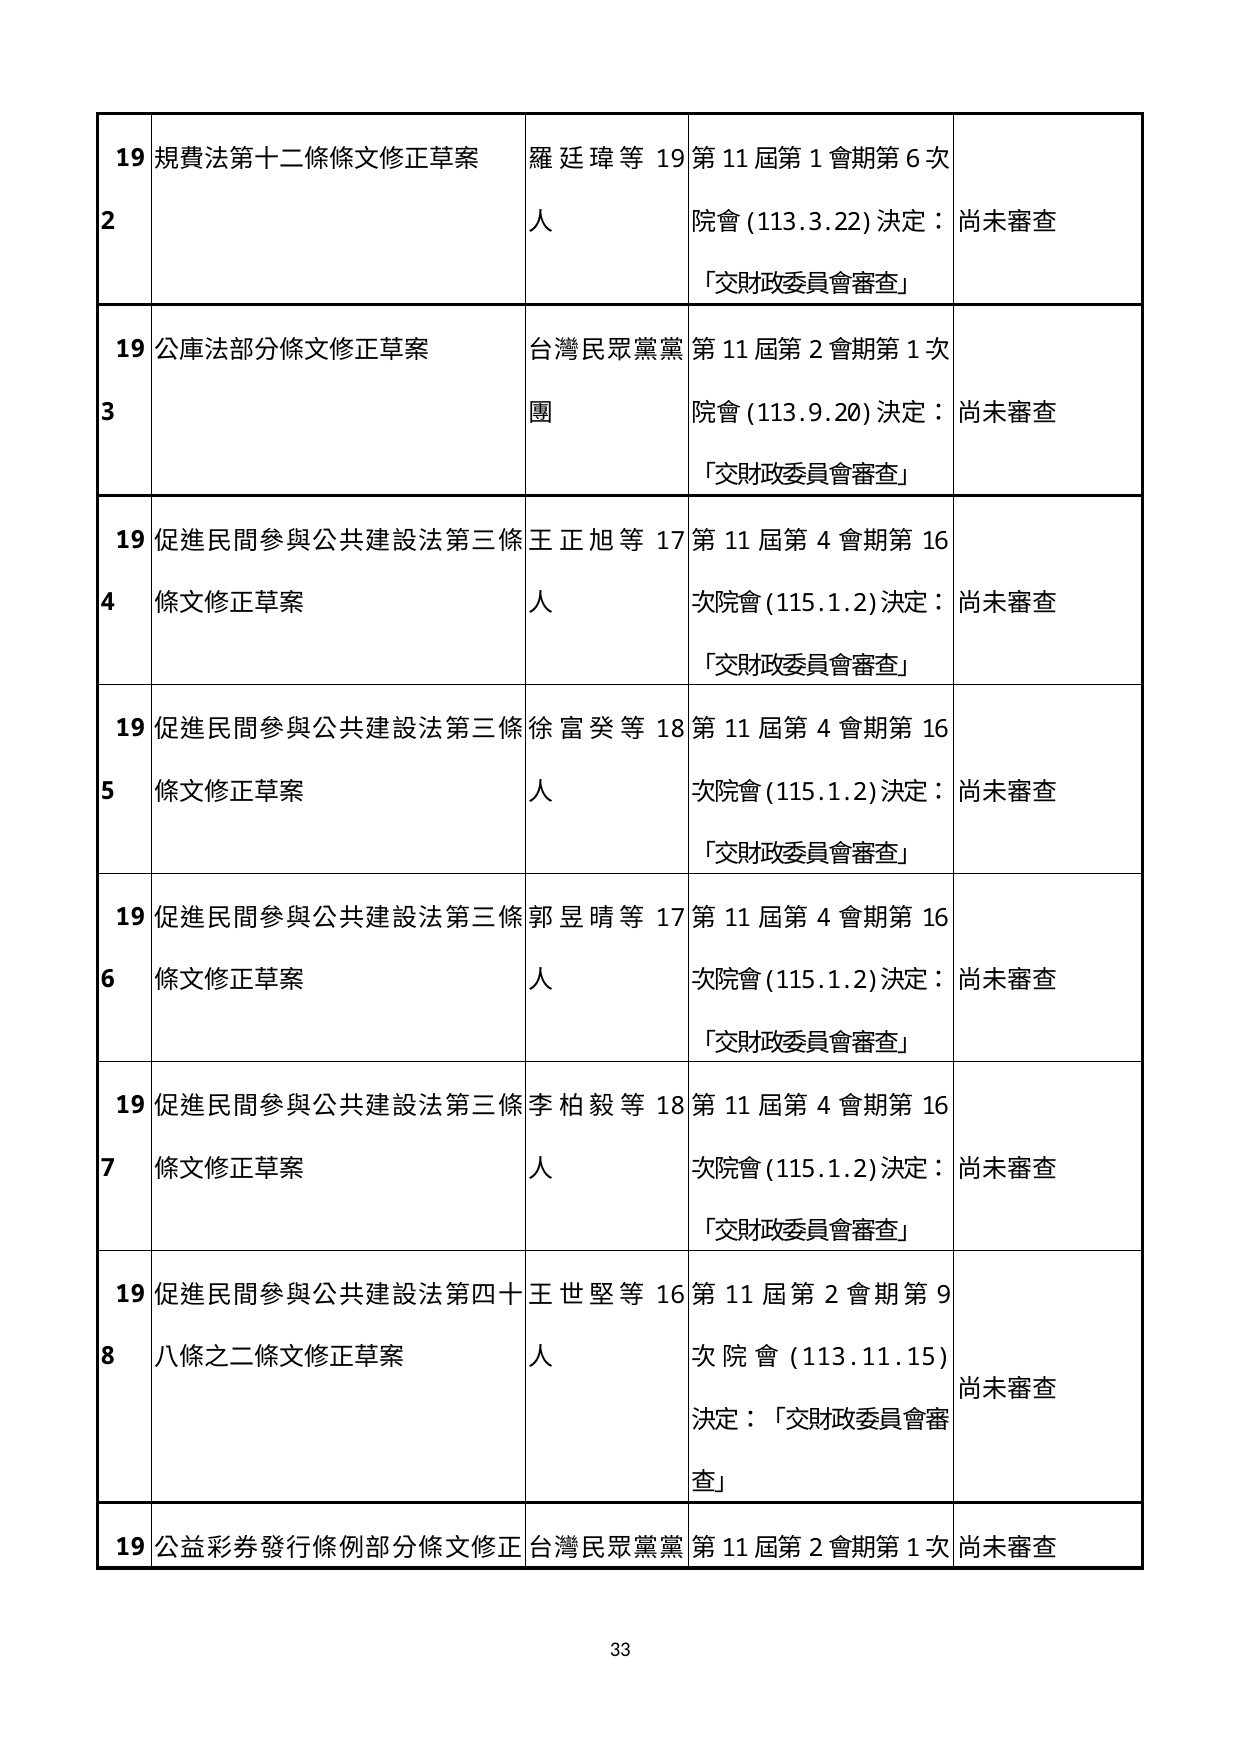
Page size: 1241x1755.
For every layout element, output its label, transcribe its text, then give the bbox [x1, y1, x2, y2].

table_cell 尚未審查 [954, 1251, 1141, 1501]
table_cell 台灣民眾黨黨 [526, 1504, 688, 1566]
table_cell [99, 1251, 151, 1501]
table_cell 尚未審查 [954, 685, 1141, 873]
table_cell 公庫法部分條文修正草案 [152, 306, 525, 493]
table_cell 第11屆第4會期第16次院會(115.1.2)決定：「交財政委員會審查」 [689, 874, 953, 1061]
table_cell 促進民間參與公共建設法第四十八條之二條文修正草案 [152, 1251, 525, 1501]
table_cell 第11屆第2會期第9次院會(113.11.15)決定：「交財政委員會審查」 [689, 1251, 953, 1501]
table_cell 尚未審查 [954, 497, 1141, 684]
table_cell 王正旭等17人 [526, 497, 688, 684]
table_cell 羅廷瑋等19人 [526, 115, 688, 303]
table_cell 促進民間參與公共建設法第三條條文修正草案 [152, 1062, 525, 1250]
table_cell 徐富癸等18人 [526, 685, 688, 873]
table_cell 促進民間參與公共建設法第三條條文修正草案 [152, 685, 525, 873]
table_cell 第11屆第4會期第16次院會(115.1.2)決定：「交財政委員會審查」 [689, 1062, 953, 1250]
table_cell 第11屆第4會期第16次院會(115.1.2)決定：「交財政委員會審查」 [689, 497, 953, 684]
table_cell 台灣民眾黨黨團 [526, 306, 688, 493]
table_cell [99, 874, 151, 1061]
table_cell 王世堅等16人 [526, 1251, 688, 1501]
table_cell 公益彩券發行條例部分條文修正 [152, 1504, 525, 1566]
table_cell 尚未審查 [954, 115, 1141, 303]
table_cell [99, 497, 151, 684]
table_cell 郭昱晴等17人 [526, 874, 688, 1061]
table_cell [99, 1504, 151, 1566]
table_cell 規費法第十二條條文修正草案 [152, 115, 525, 303]
table_cell [99, 115, 151, 303]
table_cell 第11屆第1會期第6次院會(113.3.22)決定：「交財政委員會審查」 [689, 115, 953, 303]
table_cell 尚未審查 [954, 1504, 1141, 1566]
table_cell 促進民間參與公共建設法第三條條文修正草案 [152, 497, 525, 684]
table_cell 第11屆第4會期第16次院會(115.1.2)決定：「交財政委員會審查」 [689, 685, 953, 873]
table_cell 第11屆第2會期第1次院會(113.9.20)決定：「交財政委員會審查」 [689, 306, 953, 493]
table_cell 尚未審查 [954, 306, 1141, 493]
table_cell 李柏毅等18人 [526, 1062, 688, 1250]
table_cell 尚未審查 [954, 1062, 1141, 1250]
table_cell 促進民間參與公共建設法第三條條文修正草案 [152, 874, 525, 1061]
table_cell 第11屆第2會期第1次 [689, 1504, 953, 1566]
table_cell [99, 685, 151, 873]
table_cell [99, 1062, 151, 1250]
table_cell 尚未審查 [954, 874, 1141, 1061]
table_cell [99, 306, 151, 493]
